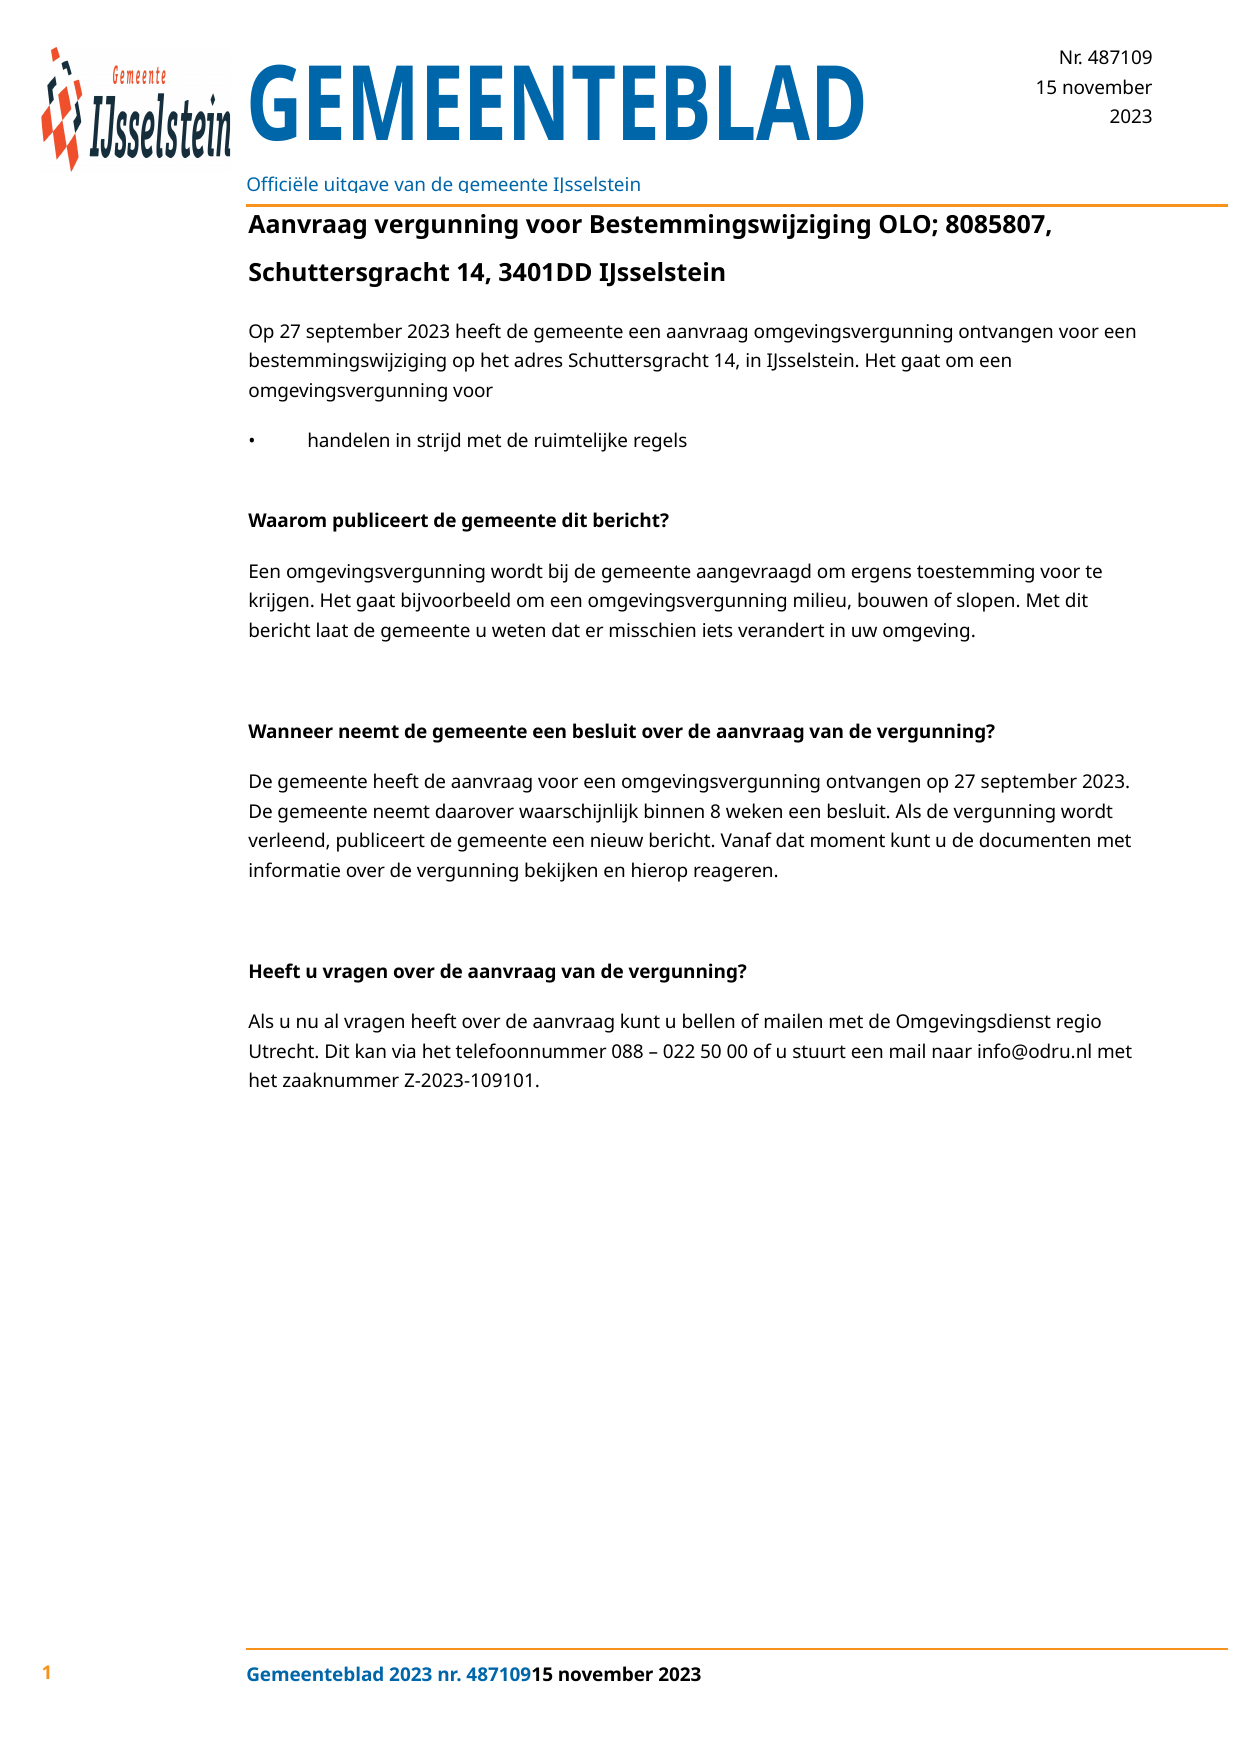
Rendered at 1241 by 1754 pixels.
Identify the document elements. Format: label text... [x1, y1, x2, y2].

text Als u nu al vragen heeft over de aanvraag kunt u bellen of mailen met de Omgevingsdienst regio Utrecht. Dit kan via het telefoonnummer 088 – 022 50 00 of u stuurt een mail naar info@odru.nl met het zaaknummer Z-2023-109101. [248, 1008, 1152, 1093]
text Aanvraag vergunning voor Bestemmingswijziging OLO; 8085807, Schuttersgracht 14, 3401DD IJsselstein [248, 207, 1152, 288]
text Heeft u vragen over de aanvraag van de vergunning? [248, 958, 1152, 984]
list handelen in strijd met de ruimtelijke regels [248, 427, 1152, 453]
text De gemeente heeft de aanvraag voor een omgevingsvergunning ontvangen op 27 september 2023. De gemeente neemt daarover waarschijnlijk binnen 8 weken een besluit. Als de vergunning wordt verleend, publiceert de gemeente een nieuw bericht. Vanaf dat moment kunt u de documenten met informatie over de vergunning bekijken en hierop reageren. [248, 768, 1152, 883]
text Een omgevingsvergunning wordt bij de gemeente aangevraagd om ergens toestemming voor te krijgen. Het gaat bijvoorbeeld om een omgevingsvergunning milieu, bouwen of slopen. Met dit bericht laat de gemeente u weten dat er misschien iets verandert in uw omgeving. [248, 558, 1152, 643]
text Wanneer neemt de gemeente een besluit over de aanvraag van de vergunning? [248, 718, 1152, 744]
text Waarom publiceert de gemeente dit bericht? [248, 507, 1152, 533]
picture [41, 47, 231, 172]
text Op 27 september 2023 heeft de gemeente een aanvraag omgevingsvergunning ontvangen voor een bestemmingswijziging op het adres Schuttersgracht 14, in IJsselstein. Het gaat om een omgevingsvergunning voor [248, 318, 1152, 403]
